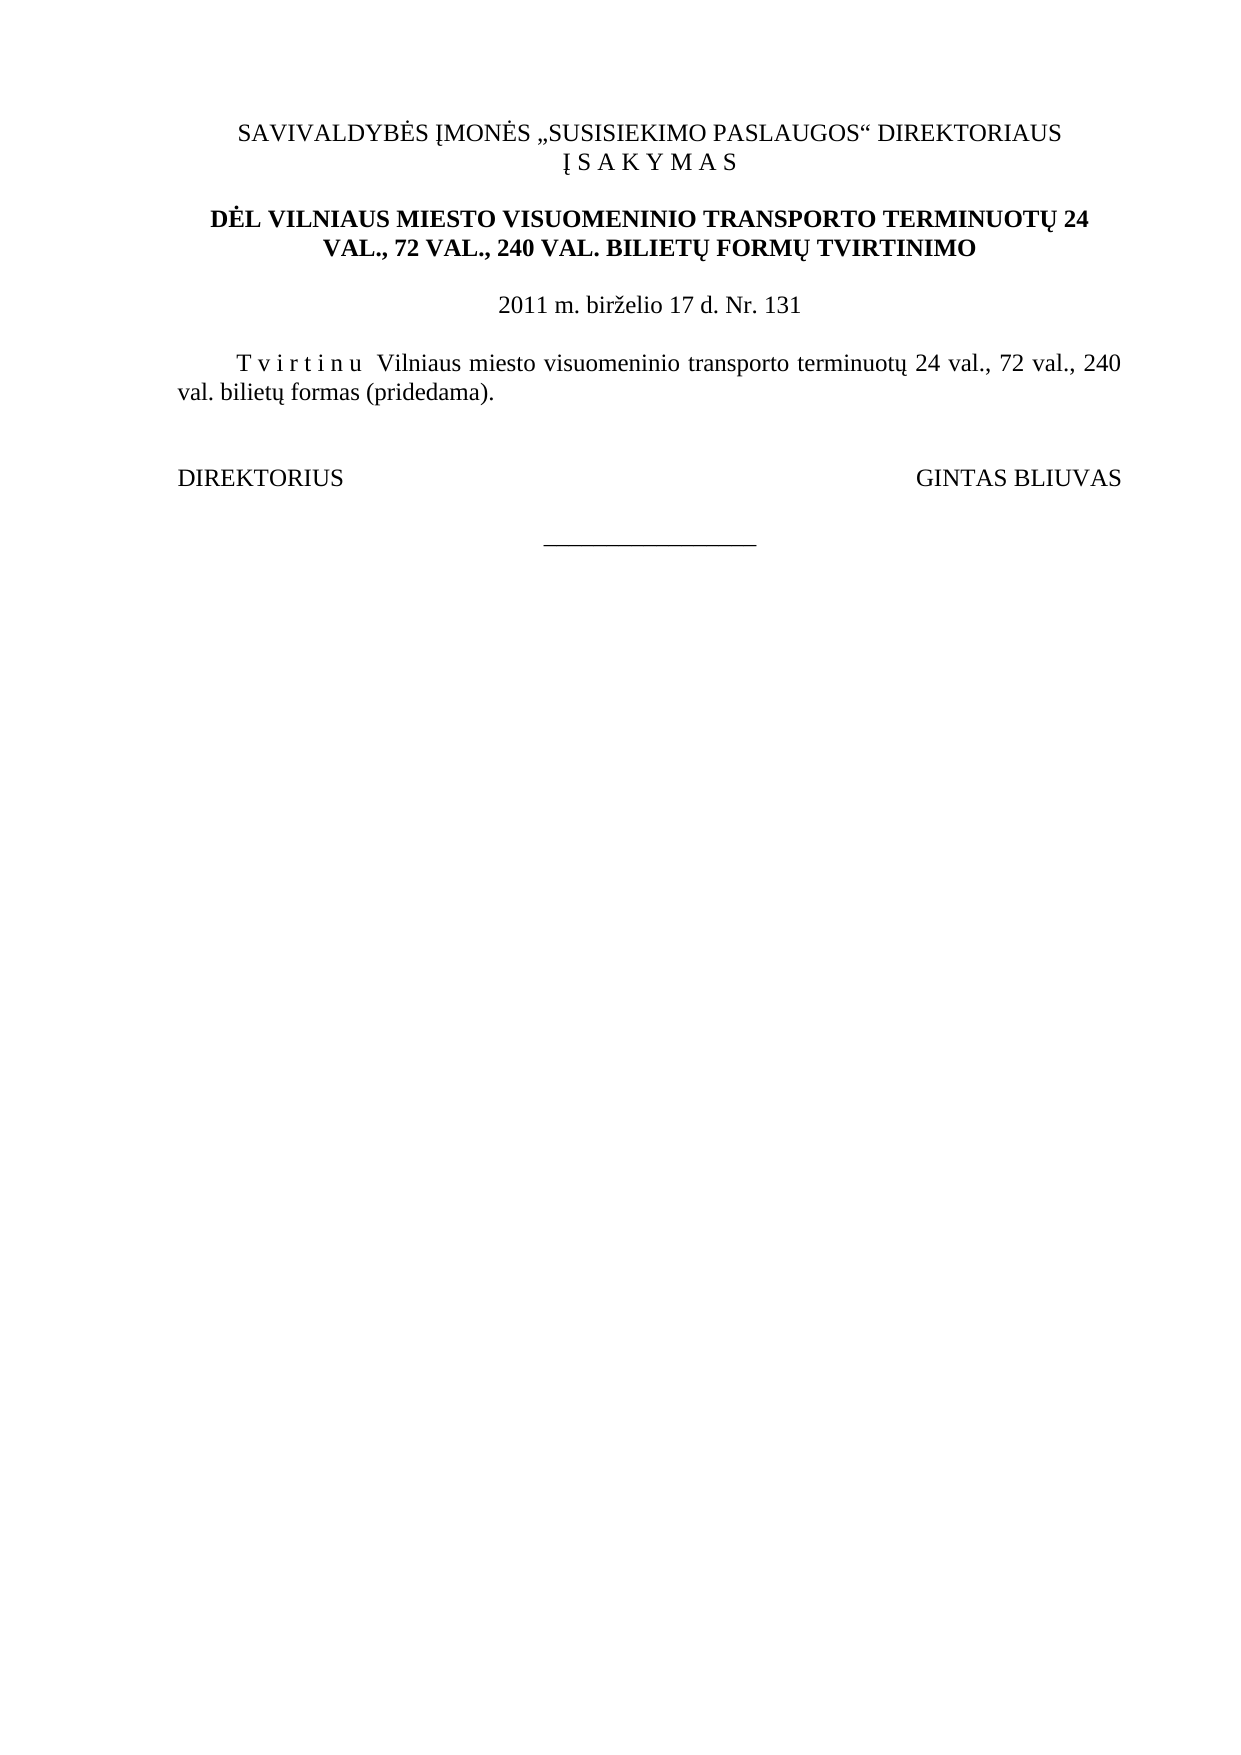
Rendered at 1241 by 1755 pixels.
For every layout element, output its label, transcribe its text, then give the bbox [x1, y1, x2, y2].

text SAVIVALDYBĖS ĮMONĖS „SUSISIEKIMO PASLAUGOS“ DIREKTORIAUS [177, 118, 1122, 147]
text ĮSAKYMAS [177, 147, 1122, 176]
text Direktorius Gintas Bliuvas [177, 463, 1122, 492]
text _________________ [177, 521, 1122, 549]
text 2011 m. birželio 17 d. Nr. 131 [177, 291, 1122, 319]
text DĖL VILNIAUS MIESTO VISUOMENINIO TRANSPORTO TERMINUOTŲ 24 VAL., 72 VAL., 240 VAL. BILIETŲ FORMŲ TVIRTINIMO [177, 204, 1122, 262]
text Tvirtinu Vilniaus miesto visuomeninio transporto terminuotų 24 val., 72 val., 240 val. bilietų formas (pridedama). [177, 348, 1122, 406]
